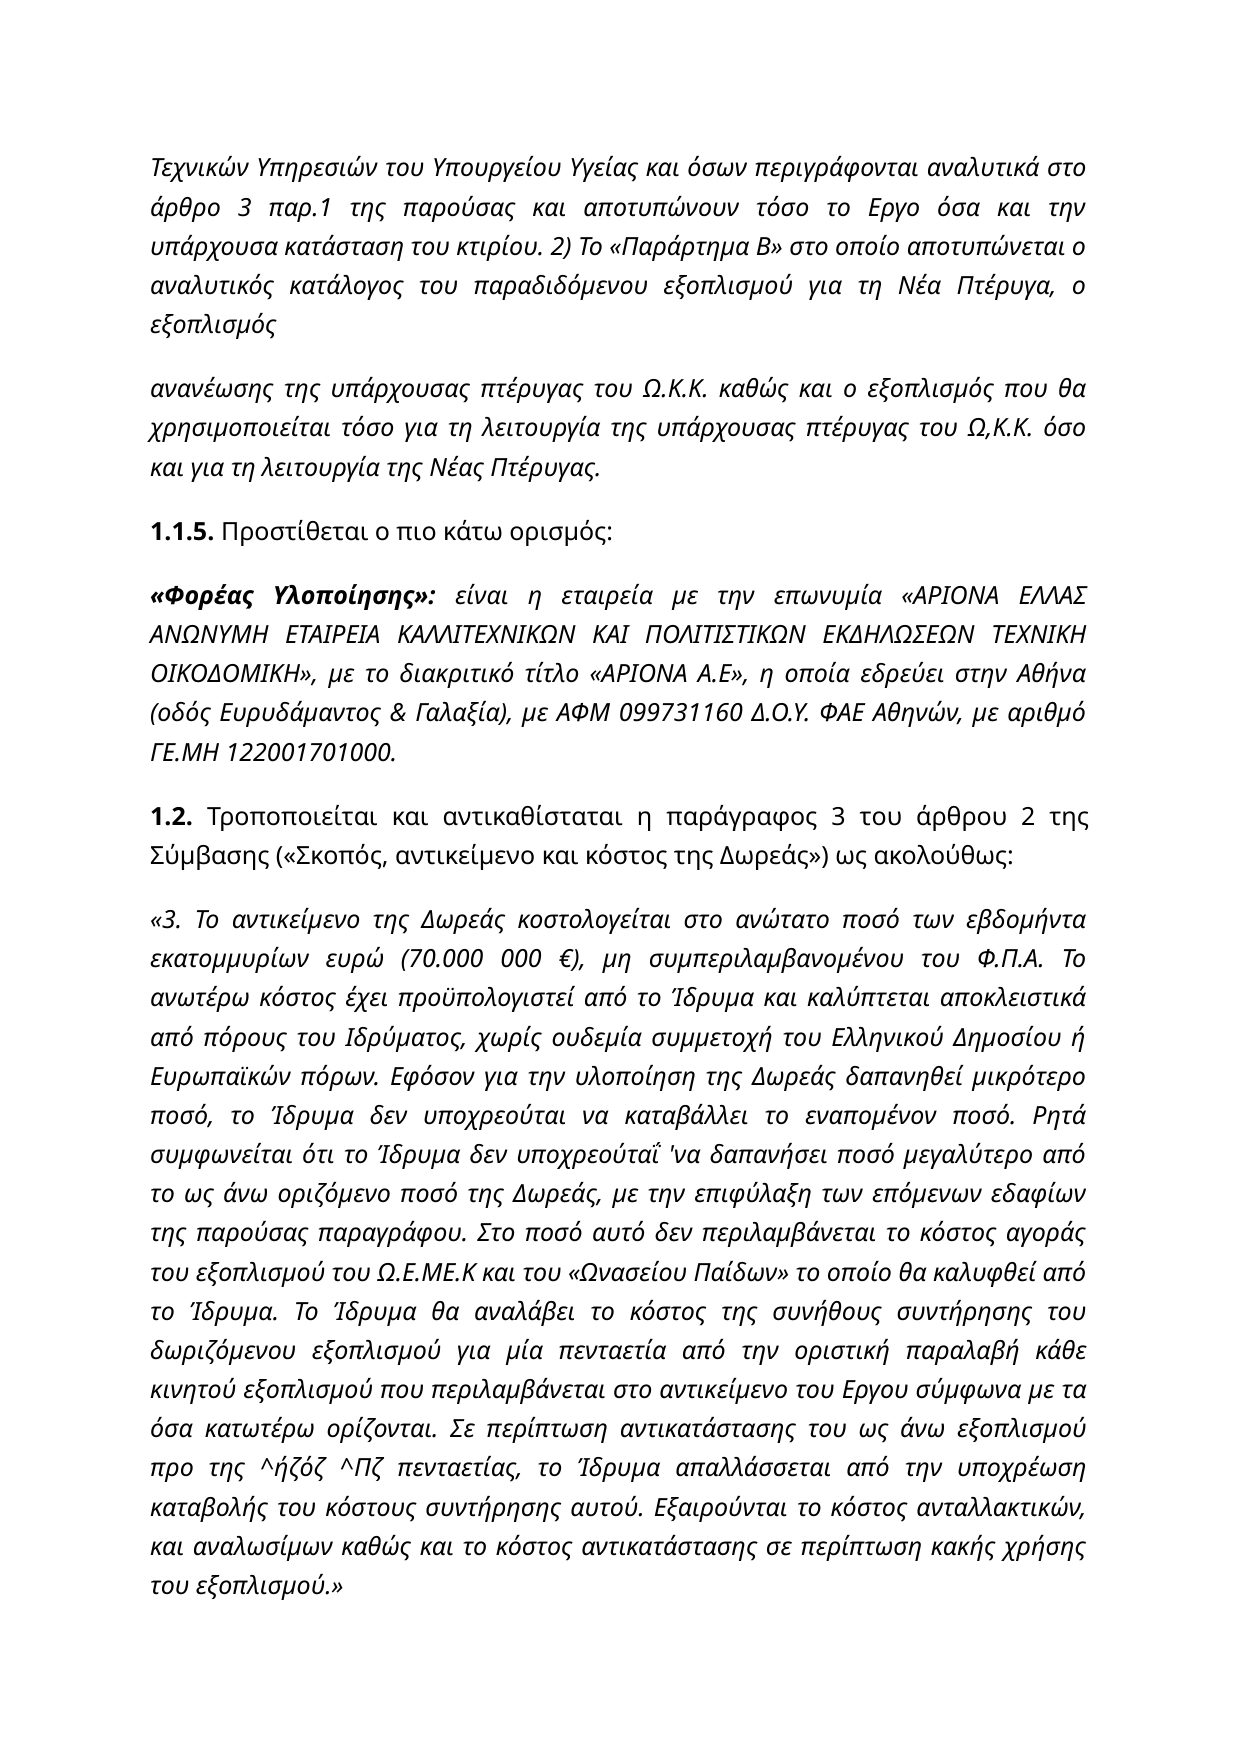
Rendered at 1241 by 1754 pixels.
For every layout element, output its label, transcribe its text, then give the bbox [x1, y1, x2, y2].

text 1.1.5. Προστίθεται ο πιο κάτω ορισμός: [150, 513, 1090, 547]
text «Φορέας Υλοποίησης»: είναι η εταιρεία με την επωνυμία «ΑΡΙΟΝΑ ΕΛΛΑΣ ΑΝΩΝΥΜΗ ΕΤΑΙΡΕΙΑ ΚΑΛΛΙΤΕΧΝΙΚΩΝ ΚΑΙ ΠΟΛΙΤΙΣΤΙΚΩΝ ΕΚΔΗΛΩΣΕΩΝ ΤΕΧΝΙΚΗ ΟΙΚΟΔΟΜΙΚΗ», με το διακριτικό τίτλο «ΑΡΙΟΝΑ Α.Ε», η οποία εδρεύει στην Αθήνα (οδός Ευρυδάμαντος & Γαλαξία), με ΑΦΜ 099731160 Δ.Ο.Υ. ΦΑΕ Αθηνών, με αριθμό ΓΕ.ΜΗ 122001701000. [150, 577, 1090, 768]
text 1.2. Τροποποιείται και αντικαθίσταται η παράγραφος 3 του άρθρου 2 της Σύμβασης («Σκοπός, αντικείμενο και κόστος της Δωρεάς») ως ακολούθως: [150, 798, 1090, 872]
text Τεχνικών Υπηρεσιών του Υπουργείου Υγείας και όσων περιγράφονται αναλυτικά στο άρθρο 3 παρ.1 της παρούσας και αποτυπώνουν τόσο το Εργο όσα και την υπάρχουσα κατάσταση του κτιρίου. 2) Το «Παράρτημα Β» στο οποίο αποτυπώνεται ο αναλυτικός κατάλογος του παραδιδόμενου εξοπλισμού για τη Νέα Πτέρυγα, ο εξοπλισμός [150, 150, 1090, 341]
text «3. Το αντικείμενο της Δωρεάς κοστολογείται στο ανώτατο ποσό των εβδομήντα εκατομμυρίων ευρώ (70.000 000 €), μη συμπεριλαμβανομένου του Φ.Π.Α. Το ανωτέρω κόστος έχει προϋπολογιστεί από το Ίδρυμα και καλύπτεται αποκλειστικά από πόρους του Ιδρύματος, χωρίς ουδεμία συμμετοχή του Ελληνικού Δημοσίου ή Ευρωπαϊκών πόρων. Εφόσον για την υλοποίηση της Δωρεάς δαπανηθεί μικρότερο ποσό, το Ίδρυμα δεν υποχρεούται να καταβάλλει το εναπομένον ποσό. Ρητά συμφωνείται ότι το Ίδρυμα δεν υποχρεούταΐ 'να δαπανήσει ποσό μεγαλύτερο από το ως άνω οριζόμενο ποσό της Δωρεάς, με την επιφύλαξη των επόμενων εδαφίων της παρούσας παραγράφου. Στο ποσό αυτό δεν περιλαμβάνεται το κόστος αγοράς του εξοπλισμού του Ω.Ε.ΜΕ.Κ και του «Ωνασείου Παίδων» το οποίο θα καλυφθεί από το Ίδρυμα. Το Ίδρυμα θα αναλάβει το κόστος της συνήθους συντήρησης του δωριζόμενου εξοπλισμού για μία πενταετία από την οριστική παραλαβή κάθε κινητού εξοπλισμού που περιλαμβάνεται στο αντικείμενο του Εργου σύμφωνα με τα όσα κατωτέρω ορίζονται. Σε περίπτωση αντικατάστασης του ως άνω εξοπλισμού προ της ^ήζόζ ^Πζ πενταετίας, το Ίδρυμα απαλλάσσεται από την υποχρέωση καταβολής του κόστους συντήρησης αυτού. Εξαιρούνται το κόστος ανταλλακτικών, και αναλωσίμων καθώς και το κόστος αντικατάστασης σε περίπτωση κακής χρήσης του εξοπλισμού.» [150, 902, 1090, 1602]
text ανανέωσης της υπάρχουσας πτέρυγας του Ω.Κ.Κ. καθώς και ο εξοπλισμός που θα χρησιμοποιείται τόσο για τη λειτουργία της υπάρχουσας πτέρυγας του Ω,Κ.Κ. όσο και για τη λειτουργία της Νέας Πτέρυγας. [150, 371, 1090, 483]
